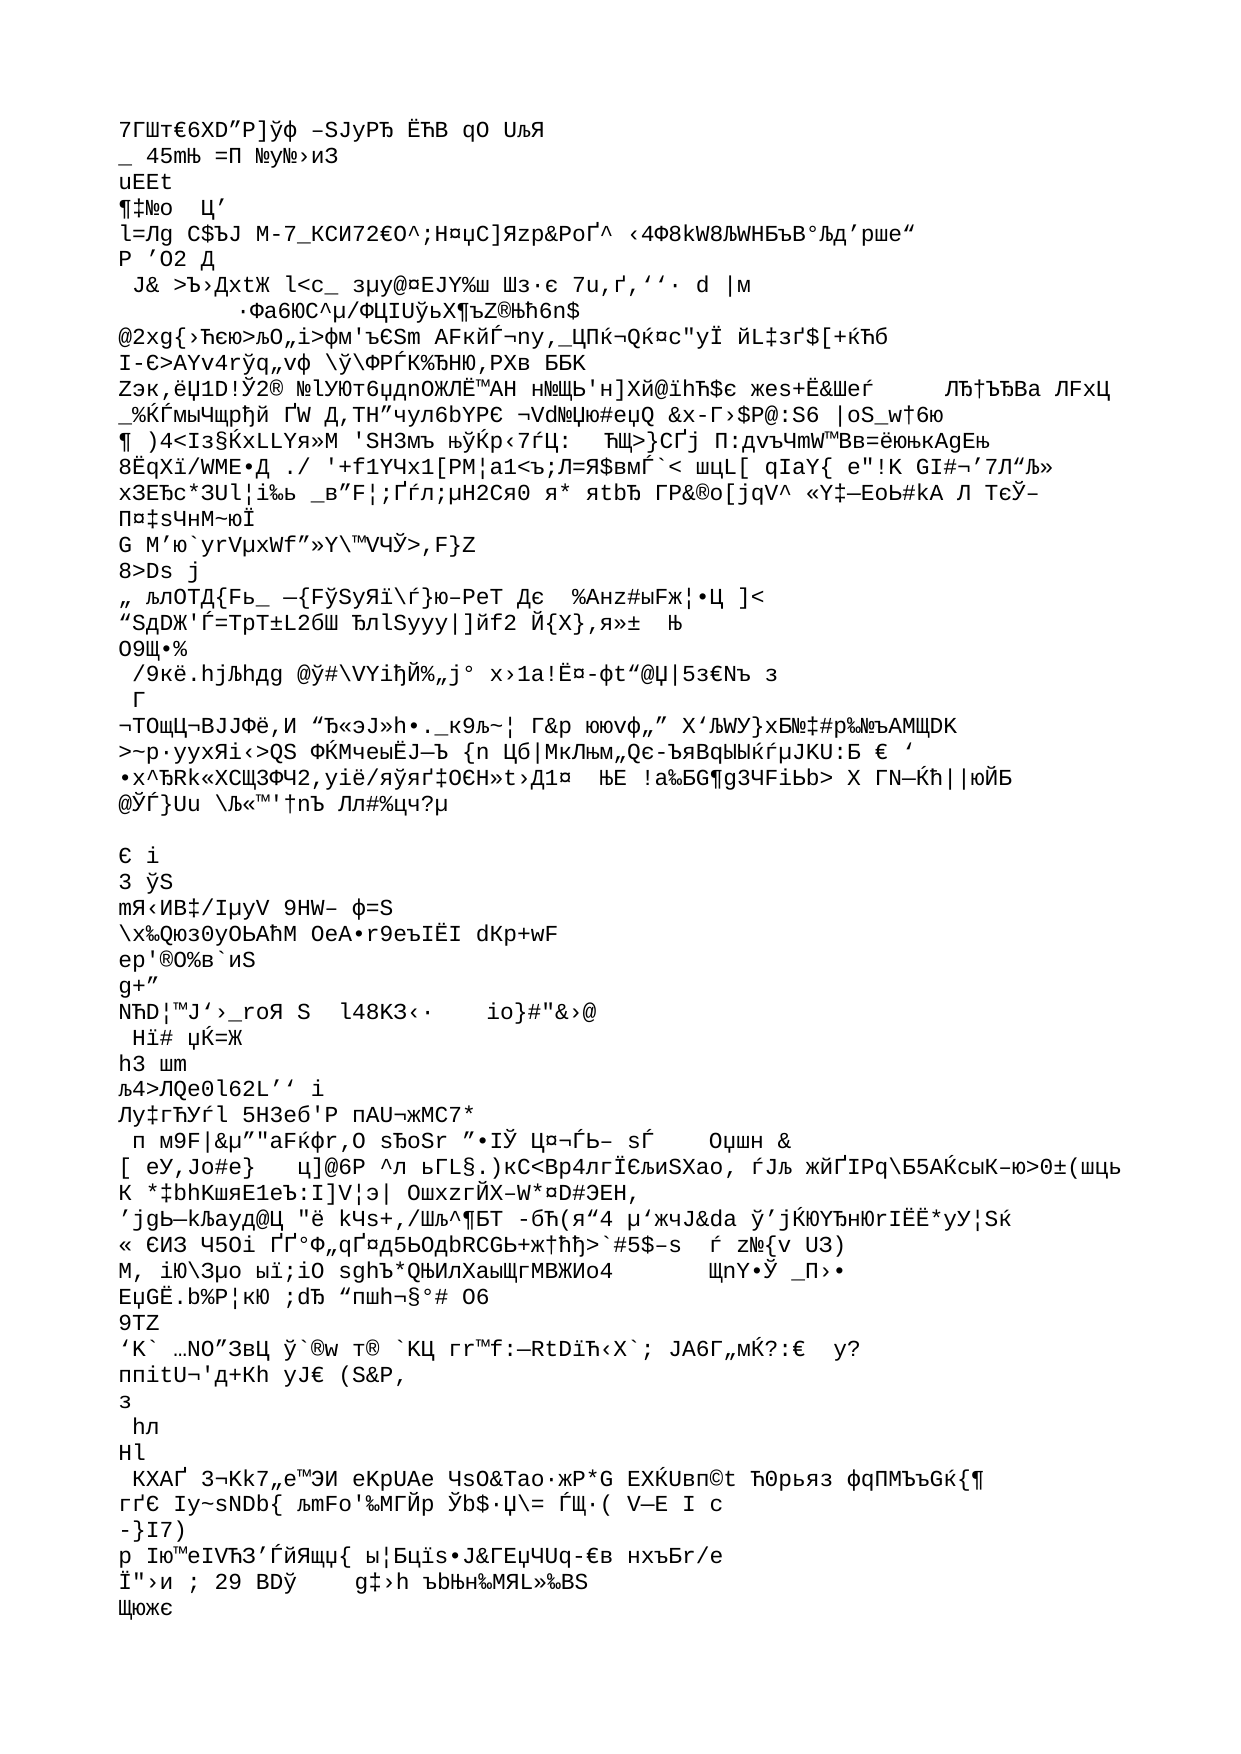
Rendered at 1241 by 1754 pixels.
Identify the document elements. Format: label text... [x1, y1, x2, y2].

text \x‰Qюз0yОЬАћМ ОeA•r9eъІЁІ dКp+wF [118, 922, 1122, 948]
text Zэк‚ёЏ1D!Ў2® №lУЮт6џдnОЖЛЁ™AН н№ЩЬ'н]Xй@їhЋ$є жеѕ+Ё&Шеѓ ЛЂ†ЪЂBа ЛFxЦ [118, 377, 1122, 403]
text Щюжє [118, 1597, 1122, 1622]
text « ЄИЗ Ч5Оi ҐҐ°Ф„qҐ¤д5ЬOдbRСGЬ+ж†ћђ>`#5­$–s ѓ z№{v UЗ) [118, 1233, 1122, 1259]
text uЕЕt [118, 170, 1122, 196]
text ппіtU¬'д+Кh yJ€ (S&Р‚ [118, 1363, 1122, 1389]
text Нї# џЌ=Ж [118, 1026, 1122, 1052]
text 7ГШт€6XD”Р]ўф –­SJyPЂ ЁЋB qO UљЯ [118, 118, 1122, 144]
text Р ’О2 Д [118, 248, 1122, 274]
text КXАҐ 3¬Kk7„е™ЭИ eKpUAe ЧsО&Тao·жP*G EХЌUвп©t Ћ0рьяз фqПМЪъGќ{¶ гґЄ Іy~sNDb{ љmFo'‰MГЙр Ўb$·Џ\= ЃЩ·( V—E I с [118, 1467, 1122, 1519]
text Є i [118, 844, 1122, 870]
text І-Є>АYv4rўq„vф \ў\ФPЃК%ЂHЮ‚РХв ББK [118, 352, 1122, 377]
text ер'®О%в`иЅ [118, 948, 1122, 974]
text O9Щ­•% /9кё.hјЉhдg @ў#\VYіђЙ%„j° х›1a!Ё¤-фt“@Џ|5з€Nъ з Г [118, 637, 1122, 715]
text „ љлОTД{Fь_ —{FўSуЯї\ѓ}ю–PeТ Дє %Анz#ыFж¦•Ц ]< [118, 585, 1122, 611]
text ¶‡№o Ц’ [118, 196, 1122, 222]
text NЋD¦™J‘›_roЯ Ѕ l48K­З‹· iо}#"&›@ [118, 1000, 1122, 1026]
text ¬ТОщЦ¬ВЈЈФё,И “Ђ«эJ»h•._к9љ~¦ Г&р ююvф„” Х‘ЉWУ}хБ№‡#p‰№ъАМЩDK >~р·уyхЯі‹>­QS ­ФЌМчеыЁJ—Ъ {n Цб|МкЛњм„Qє-ЪяВqЫЫќѓµJKU:Б € ‘ •х^ЂRk«XСЩ3ФЧ2,yiё/яўяґ‡OЄH»t›Д1¤ ЊЕ !а‰БG¶g3ЧFiЬb> Х ГN—Ќћ||юЙБ @ЎЃ}Uu \Љ«™'†nЪ Лл#%цч?µ [118, 715, 1122, 818]
text g+” [118, 974, 1122, 1000]
text “ЅдDЖ'Ѓ=ТрT±L2бШ ЂлlЅууу|]йf2 Й{Х}‚я»± Њ [118, 611, 1122, 637]
text 8>Ds ј [118, 559, 1122, 585]
text [ еУ,Јo#e} ц]@6P ^л ьГL§.)­кC<Вр4лгЇЄљиЅXao‚ ѓЈљ жйҐІРq\Б5АЌcыК–ю>0±(шць [118, 1156, 1122, 1182]
text К *‡bhKшяE1еЪ:I]V¦э| Ошх­zгЙХ–W*¤D#ЭЕН, ’jgЬ—kЉaуд@Ц "ё kЧѕ+‚/Ш­љ^¶БT -бЋ(я“4 µ‘жчЈ&dа ў’јЌЮYЂнЮrIЁЁ*yУ¦Sќ [118, 1182, 1122, 1233]
text М, iЮ\Зµо ыї;iO sghЪ*QЊИлХaыЩгМВЖИo4 ЩnY­•Ў _П›• [118, 1259, 1122, 1285]
text з hл [118, 1389, 1122, 1441]
text h3 шm љ4>ЛQe0l62­L’‘ i [118, 1052, 1122, 1104]
text Лу‡гЋУѓl 5H3eб'Р пАU¬жMС7* п м9F|&µ”"aFќфr‚О ѕЂoSr ”•ІЎ Ц¤¬ЃЬ– ѕЃ Оџшн & [118, 1104, 1122, 1156]
text 9ТZ [118, 1311, 1122, 1337]
text ‘K` …NО”ЗвЦ ў`®w т® `KЦ гr™f:—RtDїЋ‹Х`; JА6Г„мЌ?:€ у? [118, 1337, 1122, 1363]
text p Ію™eIVЋЗ’ЃйЯщџ{ ы¦Бцїs•J&ГЕџЧUq-€в нxъБr/е [118, 1545, 1122, 1571]
text J& >Ъ›ДхtЖ l<c_ зµу@¤EЈY%ш Шз·є 7u,ґ,‘‘· d |м ·Фа6ЮC^µ/ФЦІUўьХ¶ъZ®Њћ6n$ @2xg{›Ћєю>љO„і>фм'ъЄЅm AFкйЃ¬nу‚_ЦПќ¬Qќ¤с"yЇ йL‡зґ$[+ќЋб [118, 274, 1122, 352]
text l=Лg С$ЪJ M-7_КСИ72€O^;Н¤џC]Яzр&РоҐ^ ‹4Ф8kW8ЉWНБъB°Љд’pше“ [118, 222, 1122, 248]
text mЯ‹ИB‡/ІµyV 9НW– ф=S [118, 896, 1122, 922]
text _%ЌЃмыЧщрђй ҐW Д,TH”чyл6bYPЄ ¬Vd№Џю#eџQ &x-Г›$P@:S6 |оS_w†6ю ¶ )4<Із§ЌxLLYя»M 'ЅH3мъ њўЌр‹7ѓЦ: ЋЩ>}СҐј П:дvъЧmW™Вв=ёюњкAgЕњ 8ЁqХї/WМЕ•Д ./ '+f1YЧx1[PМ¦а1<ъ;Л=Я$вмЃ`< шцL[ qІaY{ e"!K GI#¬’7Л“Љ» хЗEЂc*ЗUl¦і­‰ь _в”F¦;Ґѓл;µН2Ся0 я* яtbЂ ГP&®o[јqV^ «Y‡—ЕоЬ#kA Л TєЎ–П¤‡ѕЧнМ~юЇ G М’ю`yrVµхWf”»Y\™VЧЎ>,F}Z [118, 403, 1122, 559]
text 3 ўЅ [118, 870, 1122, 896]
text ЕџGЁ.b%Р¦кЮ ;dЂ “пшh¬§°# O6 [118, 1285, 1122, 1311]
text Ї"›и ; 29 ВDў g‡›h ъbЊн‰MЯL»‰ВS [118, 1571, 1122, 1597]
text Нl [118, 1441, 1122, 1467]
text -}I7) [118, 1519, 1122, 1545]
text _ 45mЊ =П №y№›иЗ [118, 144, 1122, 170]
